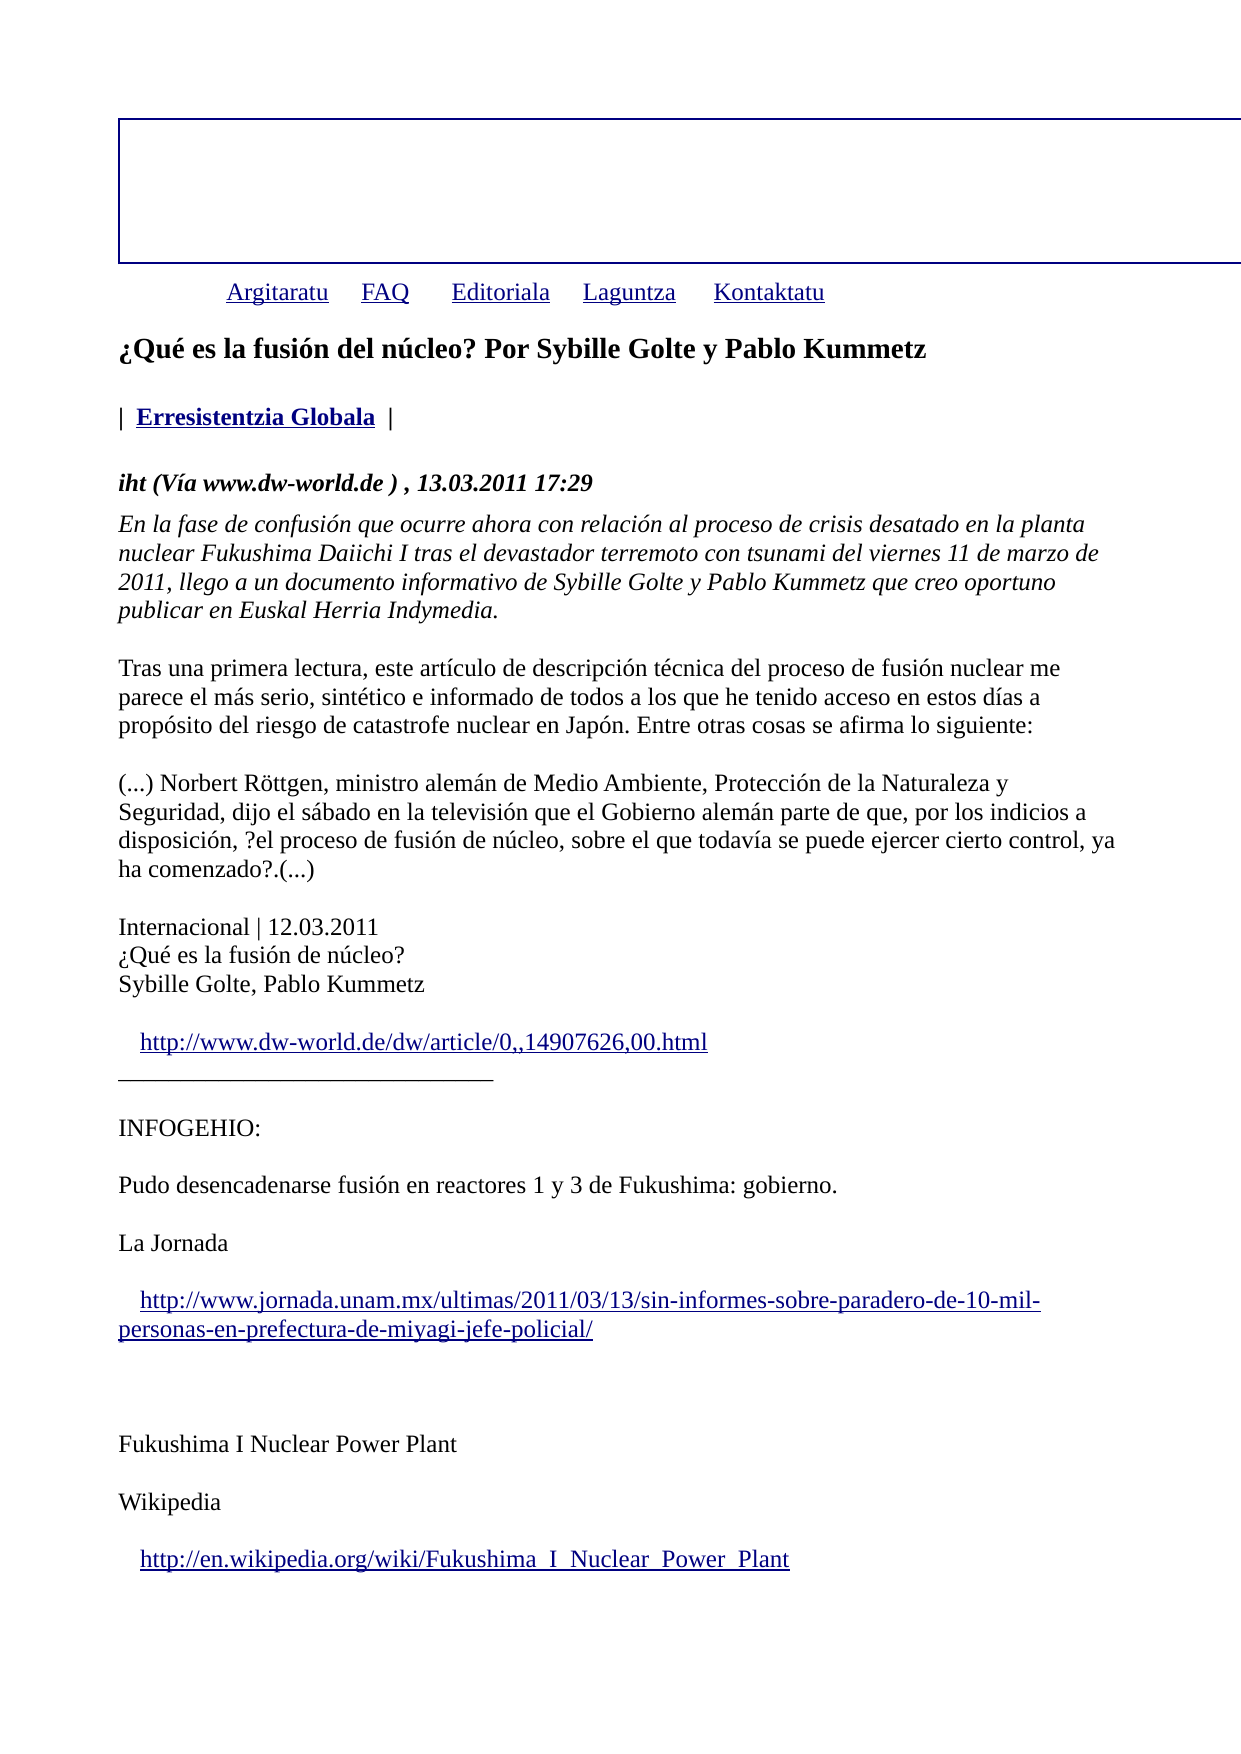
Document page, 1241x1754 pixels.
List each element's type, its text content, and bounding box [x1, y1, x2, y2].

subtitle | Erresistentzia Globala | [118, 402, 1122, 431]
text Argitaratu FAQ Editoriala Laguntza Kontaktatu [118, 264, 1122, 306]
subtitle ¿Qué es la fusión del núcleo? Por Sybille Golte y Pablo Kummetz [118, 331, 1122, 364]
text En la fase de confusión que ocurre ahora con relación al proceso de crisis desatado en la planta nuclear Fukushima Daiichi I tras el devastador terremoto con tsunami del viernes 11 de marzo de 2011, llego a un documento informativo de Sybille Golte y Pablo Kummetz que creo oportuno publicar en Euskal Herria Indymedia. [118, 509, 1122, 624]
text Tras una primera lectura, este artículo de descripción técnica del proceso de fusión nuclear me parece el más serio, sintético e informado de todos a los que he tenido acceso en estos días a propósito del riesgo de catastrofe nuclear en Japón. Entre otras cosas se afirma lo siguiente: (...) Norbert Röttgen, ministro alemán de Medio Ambiente, Protección de la Naturaleza y Seguridad, dijo el sábado en la televisión que el Gobierno alemán parte de que, por los indicios a disposición, ?el proceso de fusión de núcleo, sobre el que todavía se puede ejercer cierto control, ya ha comenzado?.(...) Internacional | 12.03.2011 ¿Qué es la fusión de núcleo? Sybille Golte, Pablo Kummetz http://www.dw-world.de/dw/article/0,,14907626,00.html ______________________________ INFOGEHIO: Pudo desencadenarse fusión en reactores 1 y 3 de Fukushima: gobierno. La Jornada http://www.jornada.unam.mx/ultimas/2011/03/13/sin-informes-sobre-paradero-de-10-mil-personas-en-prefectura-de-miyagi-jefe-policial/ Fukushima I Nuclear Power Plant Wikipedia http://en.wikipedia.org/wiki/Fukushima_I_Nuclear_Power_Plant [118, 624, 1122, 1573]
subtitle iht (Vía www.dw-world.de ) , 13.03.2011 17:29 [118, 468, 1122, 497]
